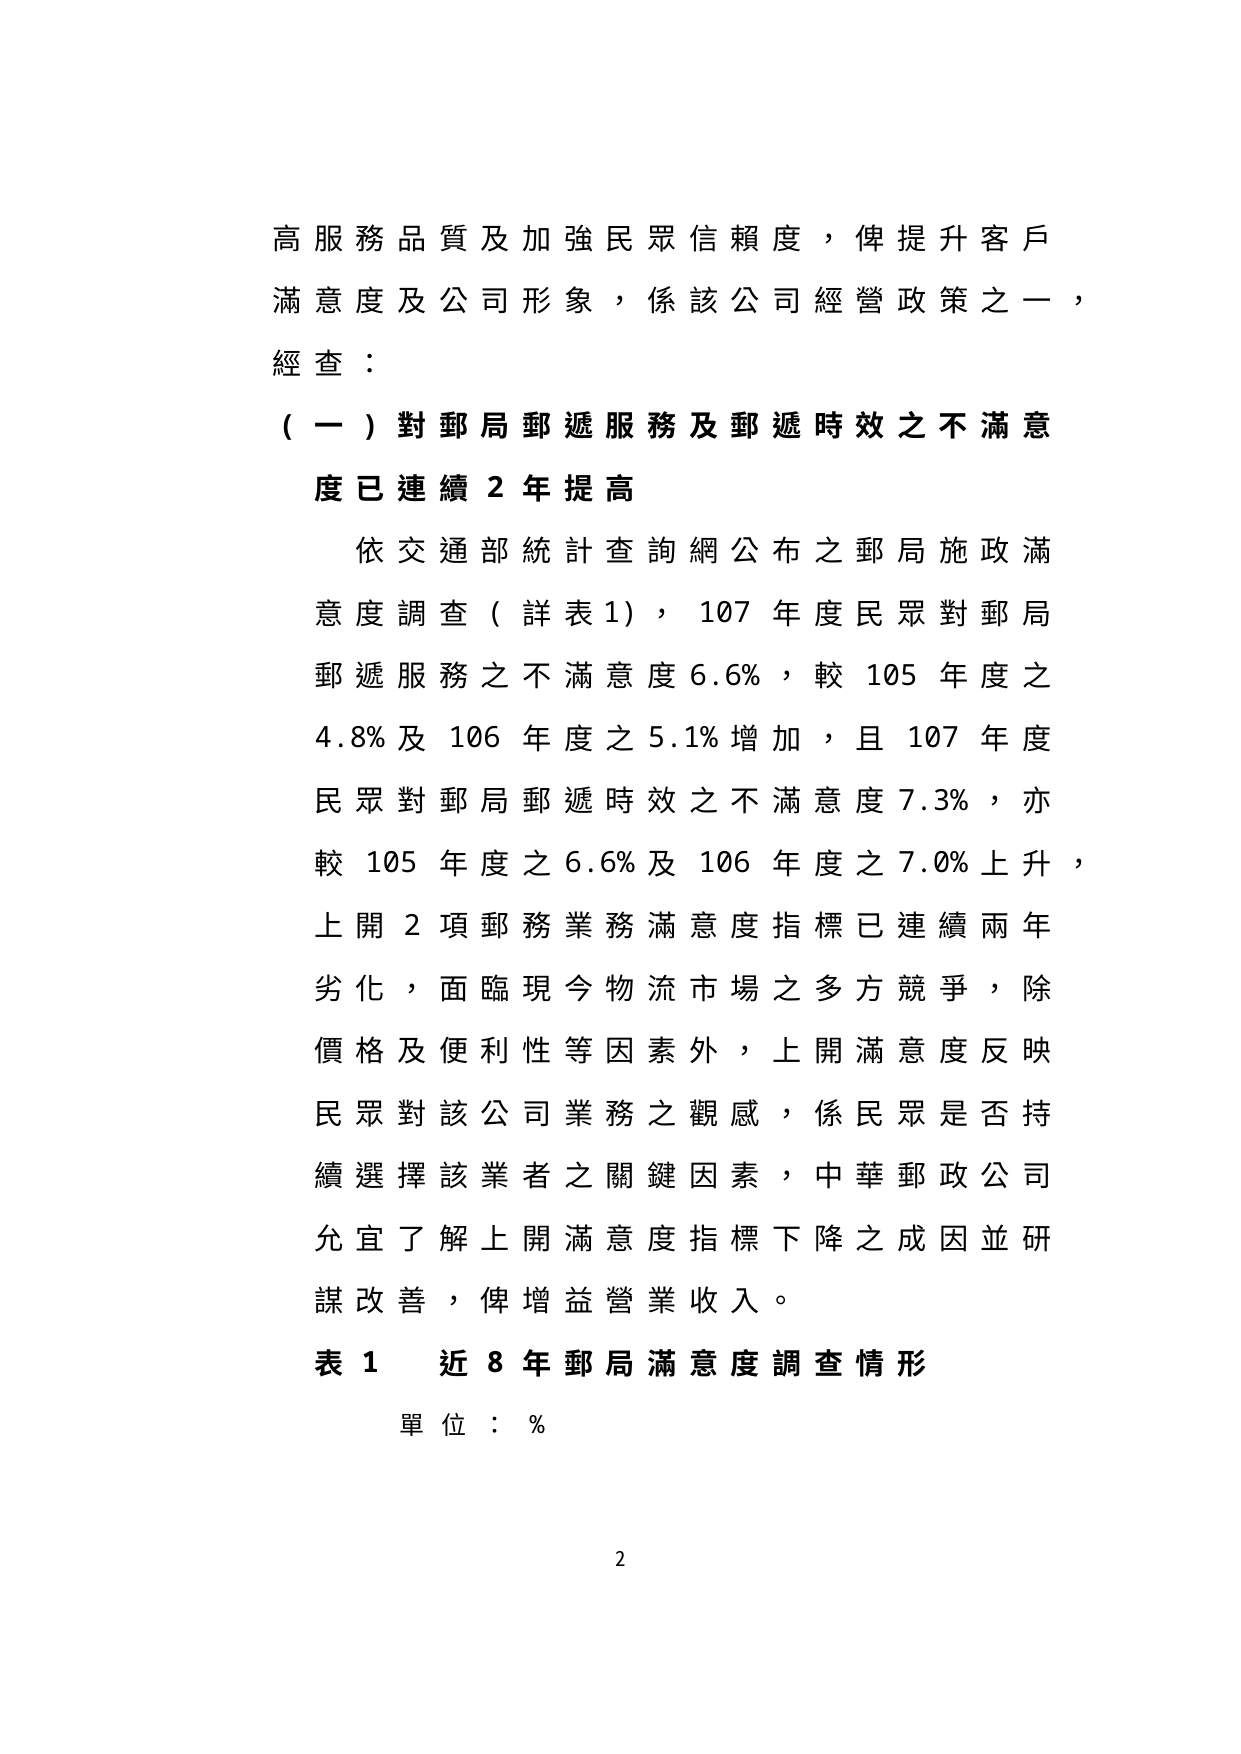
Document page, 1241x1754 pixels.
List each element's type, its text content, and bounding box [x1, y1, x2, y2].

text 中華郵政公司110年度預算案編列營業收入2,718億6,106萬7千元，主要營運項目包括：郵件、儲匯及壽險等業務，依該公司110年度預算案，願景為達成「卓越服務之郵政公司」。惟面對民營業者之競爭，該公司函件等郵件業務之經營愈形艱困，如何提高服務品質及加強民眾信賴度，俾提升客戶滿意度及公司形象，係該公司經營政策之一，經查： [242, 195, 1058, 382]
text (一)對郵局郵遞服務及郵遞時效之不滿意度已連續2年提高 [242, 382, 1058, 507]
text 依交通部統計查詢網公布之郵局施政滿意度調查(詳表1)，107年度民眾對郵局郵遞服務之不滿意度6.6%，較105年度之4.8%及106年度之5.1%增加，且107年度民眾對郵局郵遞時效之不滿意度7.3%，亦較105年度之6.6%及106年度之7.0%上升，上開2項郵務業務滿意度指標已連續兩年劣化，面臨現今物流市場之多方競爭，除價格及便利性等因素外，上開滿意度反映民眾對該公司業務之觀感，係民眾是否持續選擇該業者之關鍵因素，中華郵政公司允宜了解上開滿意度指標下降之成因並研謀改善，俾增益營業收入。 [271, 507, 1058, 1320]
text 表1 近8年郵局滿意度調查情形 單位：% [271, 1320, 1058, 1445]
